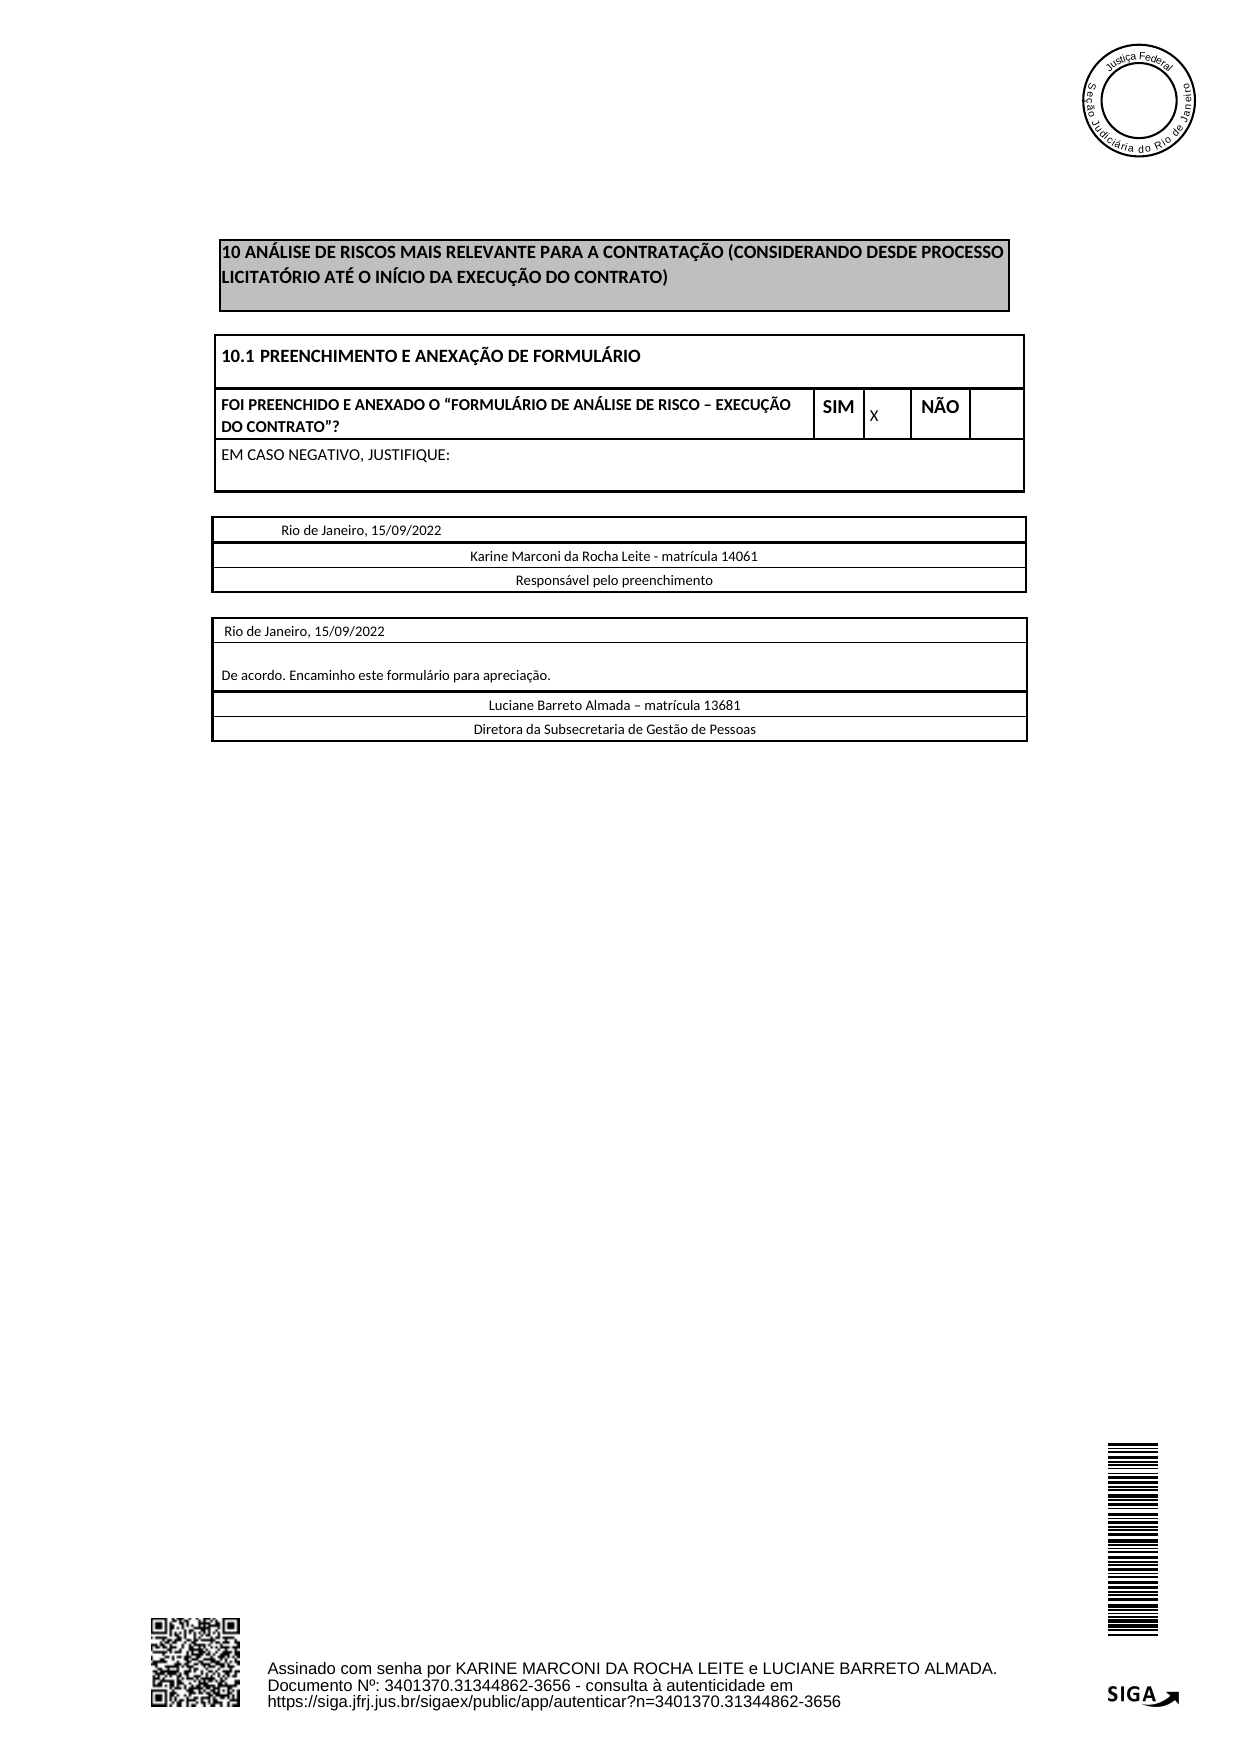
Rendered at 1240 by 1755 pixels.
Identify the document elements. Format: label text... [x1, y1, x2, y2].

table_header 10.1 PREENCHIMENTO E ANEXAÇÃO DE FORMULÁRIO [216, 336, 813, 387]
table_header [814, 336, 911, 387]
table_cell NÃO [912, 390, 969, 438]
table_cell Luciane Barreto Almada – matrícula 13681 [214, 693, 1026, 716]
table_cell EM CASO NEGATIVO, JUSTIFIQUE: [216, 440, 813, 490]
table_cell Diretora da Subsecretaria de Gestão de Pessoas [214, 717, 1026, 740]
text LICITATÓRIO ATÉ O INÍCIO DA EXECUÇÃO DO CONTRATO) [221, 263, 1008, 288]
table_cell [911, 440, 1023, 490]
table_header Rio de Janeiro, 15/09/2022 [214, 619, 1026, 642]
table_cell X [865, 390, 910, 438]
table_cell Karine Marconi da Rocha Leite - matrícula 14061 [214, 544, 1025, 567]
table_cell Responsável pelo preenchimento [214, 568, 1025, 591]
text 10 ANÁLISE DE RISCOS MAIS RELEVANTE PARA A CONTRATAÇÃO (CONSIDERANDO DESDE PROCESSO [221, 241, 1008, 263]
table_cell SIM [815, 390, 863, 438]
table_cell De acordo. Encaminho este formulário para apreciação. [214, 643, 1026, 690]
table_cell FOI PREENCHIDO E ANEXADO O “FORMULÁRIO DE ANÁLISE DE RISCO – EXECUÇÃO DO CONTRATO”? [216, 390, 813, 438]
table_cell [814, 440, 911, 490]
table_header Rio de Janeiro, 15/09/2022 [214, 518, 1025, 541]
table_cell [971, 390, 1023, 438]
table_header [911, 336, 1023, 387]
